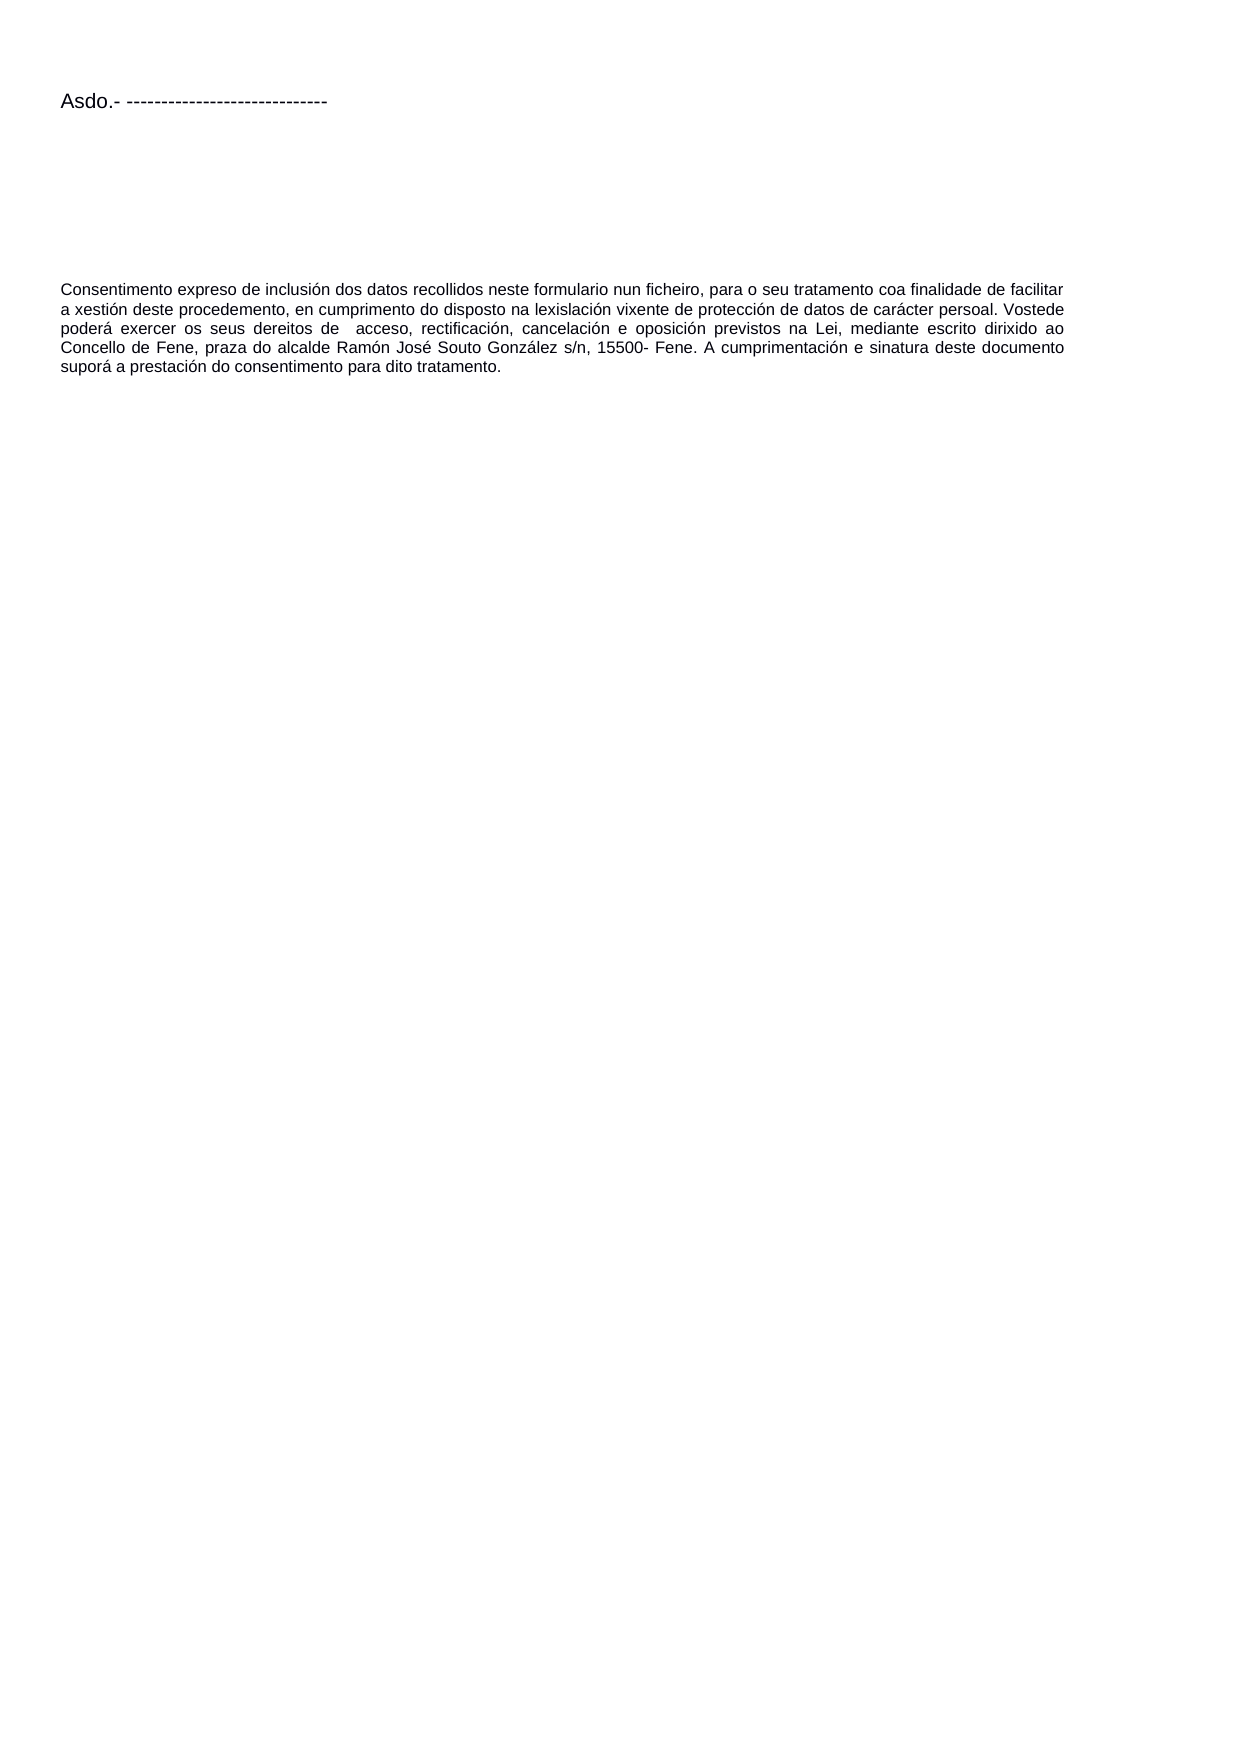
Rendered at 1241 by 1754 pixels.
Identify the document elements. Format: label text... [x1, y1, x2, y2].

text Asdo.- ----------------------------- [60, 88, 1065, 112]
text Consentimento expreso de inclusión dos datos recollidos neste formulario nun ficheiro, para o seu tratamento coa finalidade de facilitar a xestión deste procedemento, en cumprimento do disposto na lexislación vixente de protección de datos de carácter persoal. Vostede poderá exercer os seus dereitos de acceso, rectificación, cancelación e oposición previstos na Lei, mediante escrito dirixido ao Concello de Fene, praza do alcalde Ramón José Souto González s/n, 15500- Fene. A cumprimentación e sinatura deste documento suporá a prestación do consentimento para dito tratamento. [60, 280, 1065, 376]
